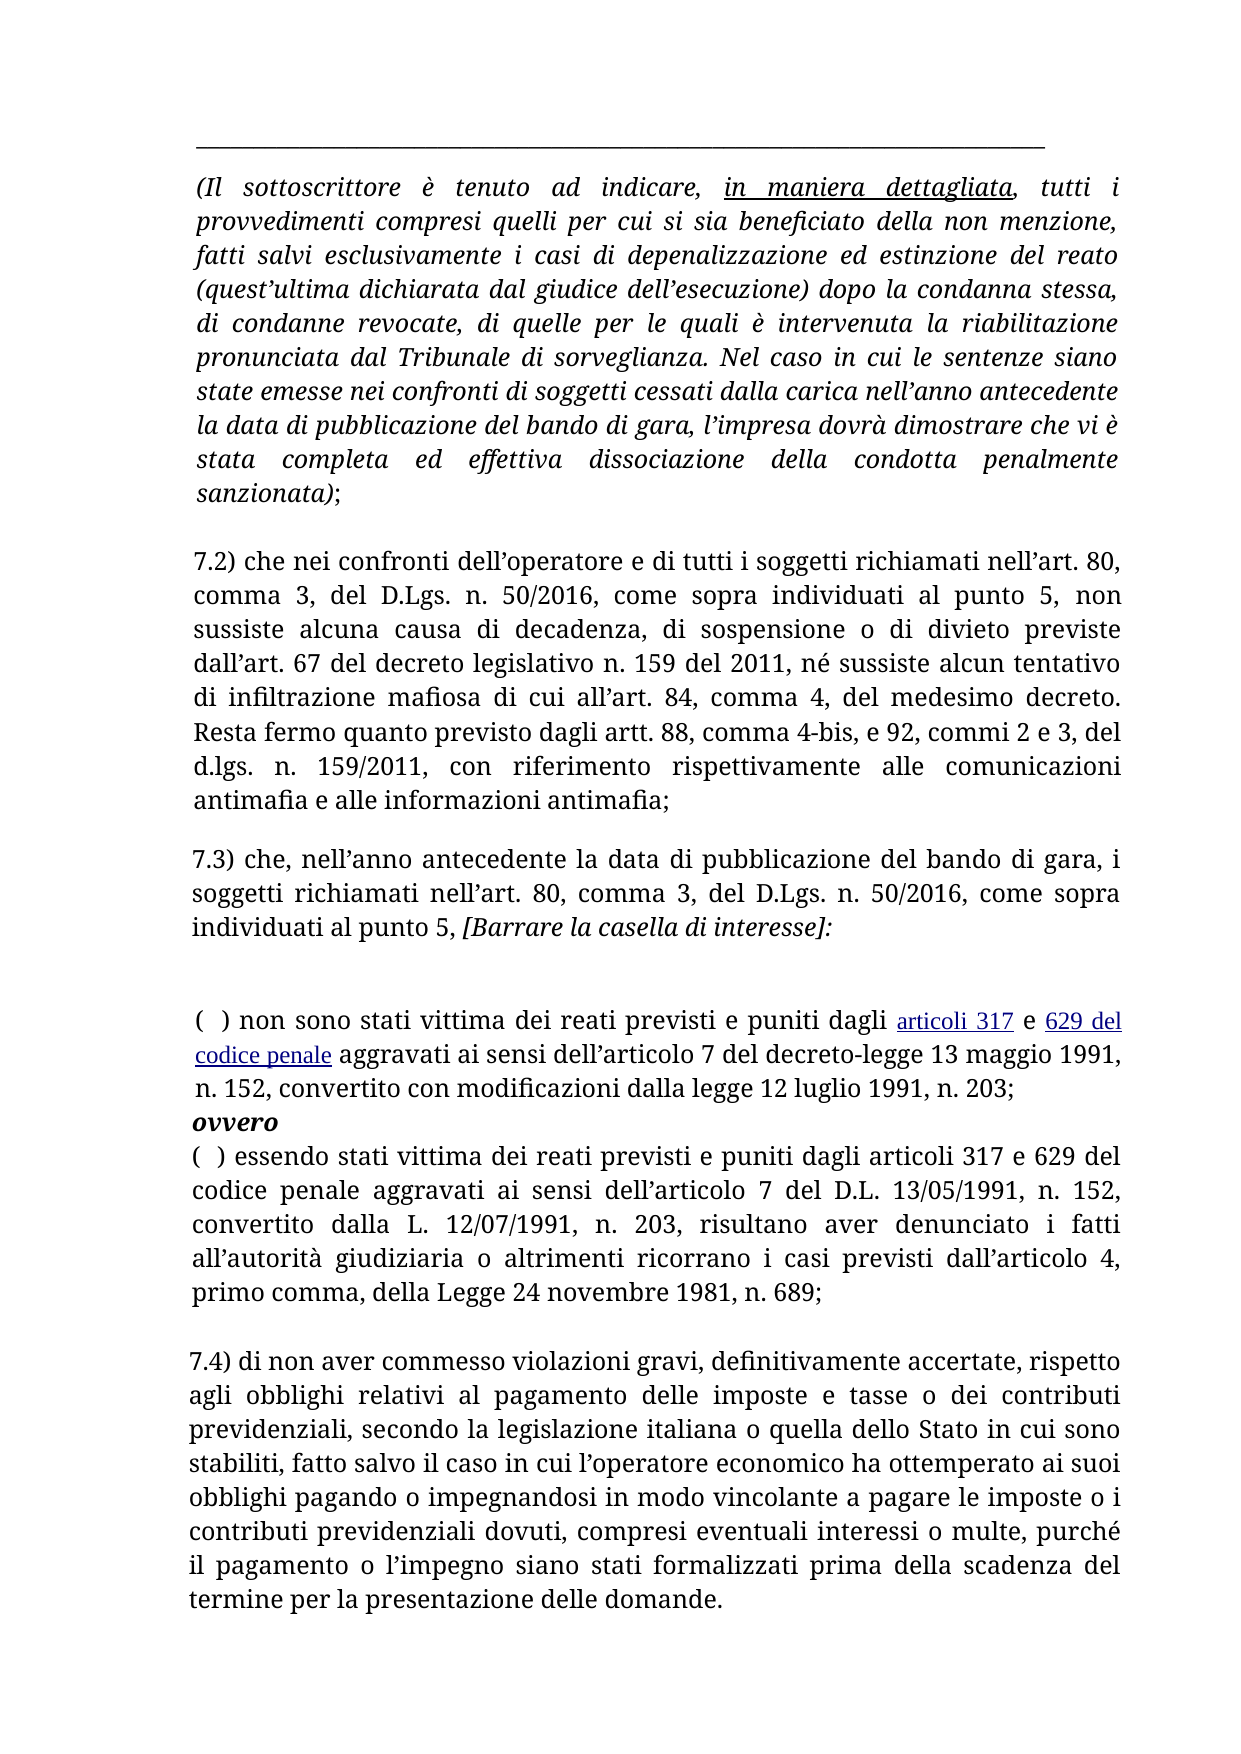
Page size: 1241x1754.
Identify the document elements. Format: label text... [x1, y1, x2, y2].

text (Il sottoscrittore è tenuto ad indicare, in maniera dettagliata, tutti i provvedimenti compresi quelli per cui si sia beneficiato della non menzione, fatti salvi esclusivamente i casi di depenalizzazione ed estinzione del reato (quest’ultima dichiarata dal giudice dell’esecuzione) dopo la condanna stessa, di condanne revocate, di quelle per le quali è intervenuta la riabilitazione pronunciata dal Tribunale di sorveglianza. Nel caso in cui le sentenze siano state emesse nei confronti di soggetti cessati dalla carica nell’anno antecedente la data di pubblicazione del bando di gara, l’impresa dovrà dimostrare che vi è stata completa ed effettiva dissociazione della condotta penalmente sanzionata); [196, 169, 1122, 510]
text 7.3) che, nell’anno antecedente la data di pubblicazione del bando di gara, i soggetti richiamati nell’art. 80, comma 3, del D.Lgs. n. 50/2016, come sopra individuati al punto 5, [Barrare la casella di interesse]: [192, 841, 1122, 943]
text 7.2) che nei confronti dell’operatore e di tutti i soggetti richiamati nell’art. 80, comma 3, del D.Lgs. n. 50/2016, come sopra individuati al punto 5, non sussiste alcuna causa di decadenza, di sospensione o di divieto previste dall’art. 67 del decreto legislativo n. 159 del 2011, né sussiste alcun tentativo di infiltrazione mafiosa di cui all’art. 84, comma 4, del medesimo decreto. Resta fermo quanto previsto dagli artt. 88, comma 4-bis, e 92, commi 2 e 3, del d.lgs. n. 159/2011, con riferimento rispettivamente alle comunicazioni antimafia e alle informazioni antimafia; [193, 544, 1122, 816]
text ovvero [192, 1105, 1122, 1139]
text 7.4) di non aver commesso violazioni gravi, definitivamente accertate, rispetto agli obblighi relativi al pagamento delle imposte e tasse o dei contributi previdenziali, secondo la legislazione italiana o quella dello Stato in cui sono stabiliti, fatto salvo il caso in cui l’operatore economico ha ottemperato ai suoi obblighi pagando o impegnandosi in modo vincolante a pagare le imposte o i contributi previdenziali dovuti, compresi eventuali interessi o multe, purché il pagamento o l’impegno siano stati formalizzati prima della scadenza del termine per la presentazione delle domande. [188, 1343, 1122, 1616]
text ( ) essendo stati vittima dei reati previsti e puniti dagli articoli 317 e 629 del codice penale aggravati ai sensi dell’articolo 7 del D.L. 13/05/1991, n. 152, convertito dalla L. 12/07/1991, n. 203, risultano aver denunciato i fatti all’autorità giudiziaria o altrimenti ricorrano i casi previsti dall’articolo 4, primo comma, della Legge 24 novembre 1981, n. 689; [192, 1139, 1122, 1309]
text ( ) non sono stati vittima dei reati previsti e puniti dagli articoli 317 e 629 del codice penale aggravati ai sensi dell’articolo 7 del decreto-legge 13 maggio 1991, n. 152, convertito con modificazioni dalla legge 12 luglio 1991, n. 203; [195, 1003, 1122, 1105]
text __________________________________________________________________________ [196, 118, 1122, 152]
